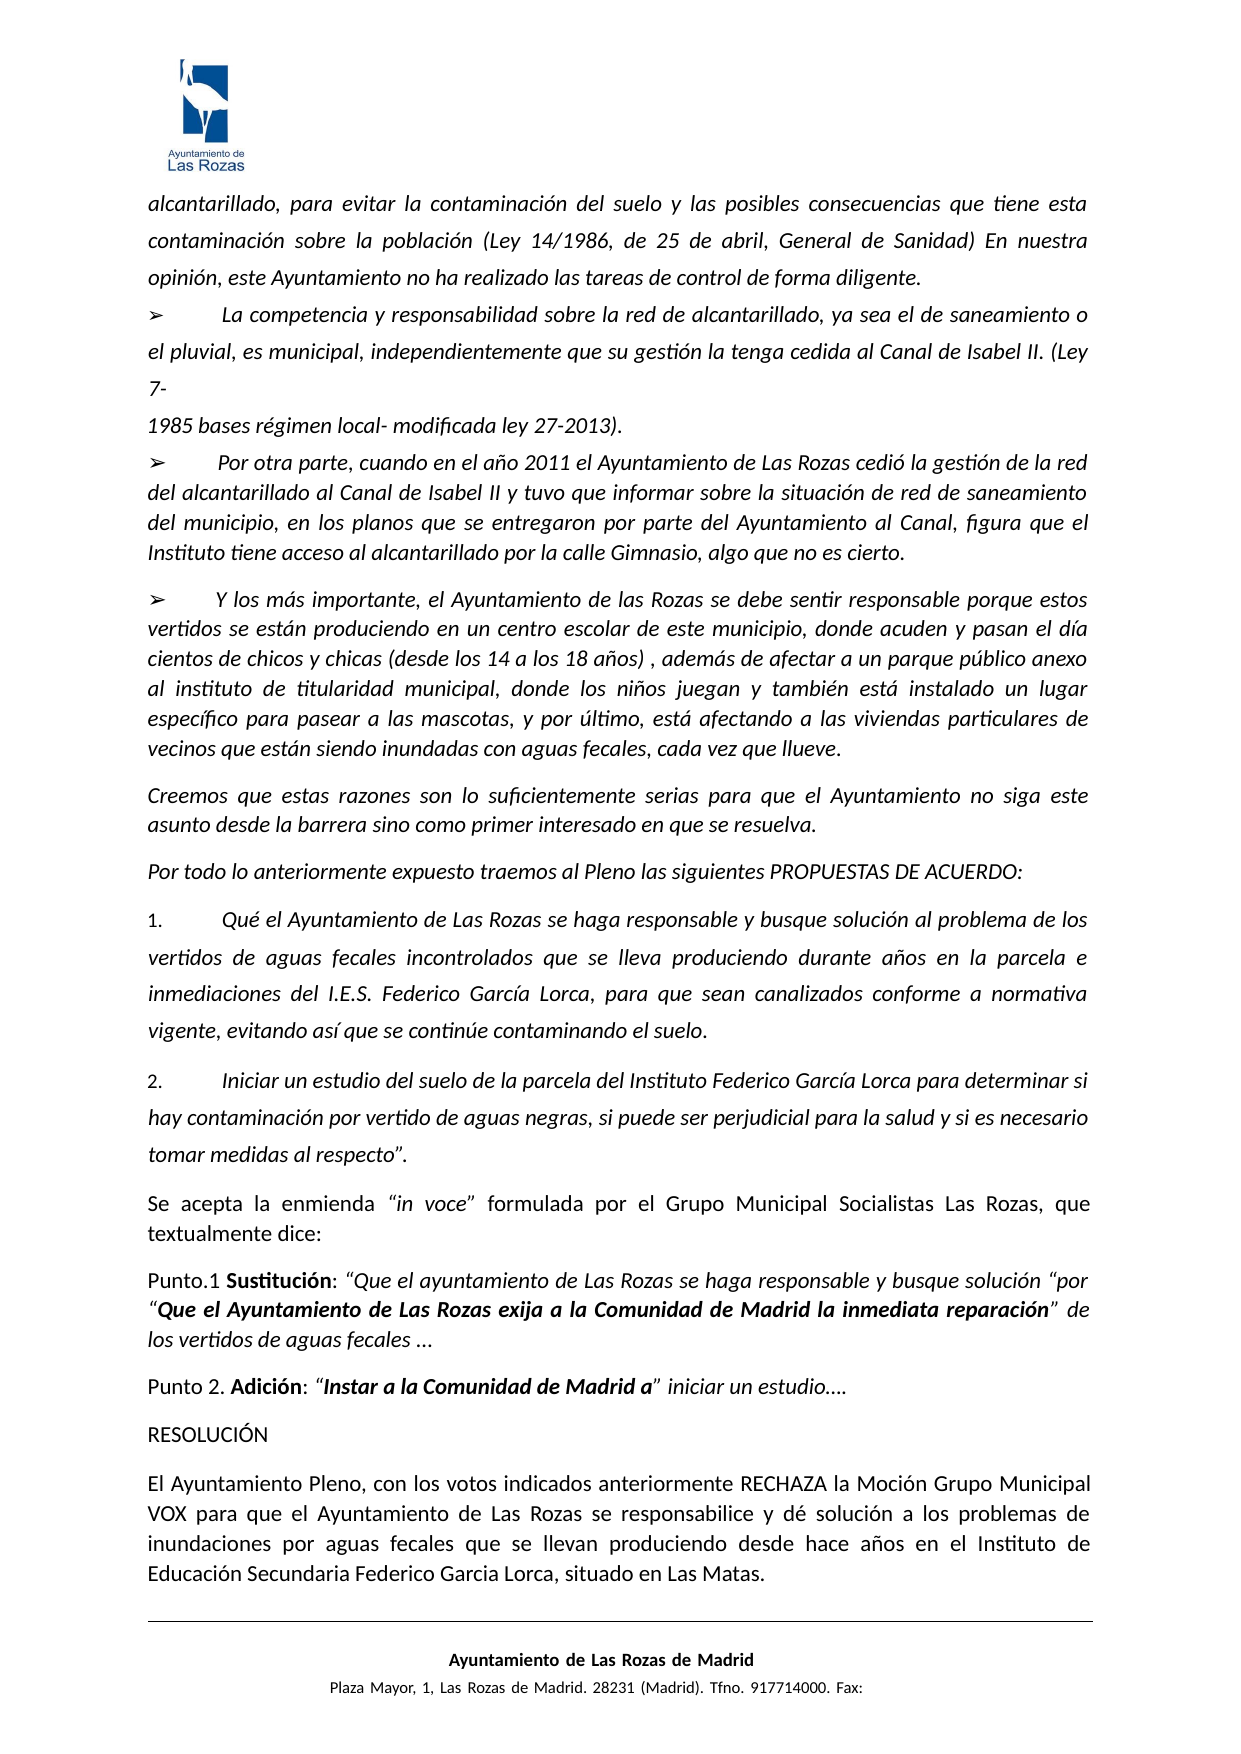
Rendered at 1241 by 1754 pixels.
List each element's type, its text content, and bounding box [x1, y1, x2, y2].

text Punto 2. Adición: “Instar a la Comunidad de Madrid a” iniciar un estudio…. [147, 1372, 1096, 1400]
text ➢ Y los más importante, el Ayuntamiento de las Rozas se debe sentir responsable porque estos vertidos se están produciendo en un centro escolar de este municipio, donde acuden y pasan el día cientos de chicos y chicas (desde los 14 a los 18 años) , además de afectar a un parque público anexo al instituto de titularidad municipal, donde los niños juegan y también está instalado un lugar específico para pasear a las mascotas, y por último, está afectando a las viviendas particulares de vecinos que están siendo inundadas con aguas fecales, cada vez que llueve. [147, 585, 1092, 762]
text RESOLUCIÓN [147, 1421, 1092, 1448]
list Qué el Ayuntamiento de Las Rozas se haga responsable y busque solución al problema de los vertidos de aguas fecales incontrolados que se lleva produciendo durante años en la parcela e inmediaciones del I.E.S. Federico García Lorca, para que sean canalizados conforme a normativa vigente, evitando así que se continúe contaminando el suelo. [147, 906, 1092, 1044]
text ➢ Por otra parte, cuando en el año 2011 el Ayuntamiento de Las Rozas cedió la gestión de la red del alcantarillado al Canal de Isabel II y tuvo que informar sobre la situación de red de saneamiento del municipio, en los planos que se entregaron por parte del Ayuntamiento al Canal, figura que el Instituto tiene acceso al alcantarillado por la calle Gimnasio, algo que no es cierto. [147, 448, 1092, 566]
list Iniciar un estudio del suelo de la parcela del Instituto Federico García Lorca para determinar si hay contaminación por vertido de aguas negras, si puede ser perjudicial para la salud y si es necesario tomar medidas al respecto”. [147, 1066, 1092, 1168]
text Por todo lo anteriormente expuesto traemos al Pleno las siguientes PROPUESTAS DE ACUERDO: [147, 857, 1092, 885]
text Se acepta la enmienda “in voce” formulada por el Grupo Municipal Socialistas Las Rozas, que textualmente dice: [147, 1189, 1092, 1247]
list La competencia y responsabilidad sobre la red de alcantarillado, ya sea el de saneamiento o el pluvial, es municipal, independientemente que su gestión la tenga cedida al Canal de Isabel II. (Ley 7- [147, 300, 1092, 402]
text Punto.1 Sustitución: “Que el ayuntamiento de Las Rozas se haga responsable y busque solución “por “Que el Ayuntamiento de Las Rozas exija a la Comunidad de Madrid la inmediata reparación” de los vertidos de aguas fecales … [147, 1266, 1092, 1353]
list alcantarillado, para evitar la contaminación del suelo y las posibles consecuencias que tiene esta contaminación sobre la población (Ley 14/1986, de 25 de abril, General de Sanidad) En nuestra opinión, este Ayuntamiento no ha realizado las tareas de control de forma diligente. [147, 189, 1092, 291]
text El Ayuntamiento Pleno, con los votos indicados anteriormente RECHAZA la Moción Grupo Municipal VOX para que el Ayuntamiento de Las Rozas se responsabilice y dé solución a los problemas de inundaciones por aguas fecales que se llevan produciendo desde hace años en el Instituto de Educación Secundaria Federico Garcia Lorca, situado en Las Matas. [147, 1469, 1092, 1587]
text Creemos que estas razones son lo suficientemente serias para que el Ayuntamiento no siga este asunto desde la barrera sino como primer interesado en que se resuelva. [147, 781, 1092, 839]
text 1985 bases régimen local- modificada ley 27-2013). [146, 411, 1096, 439]
